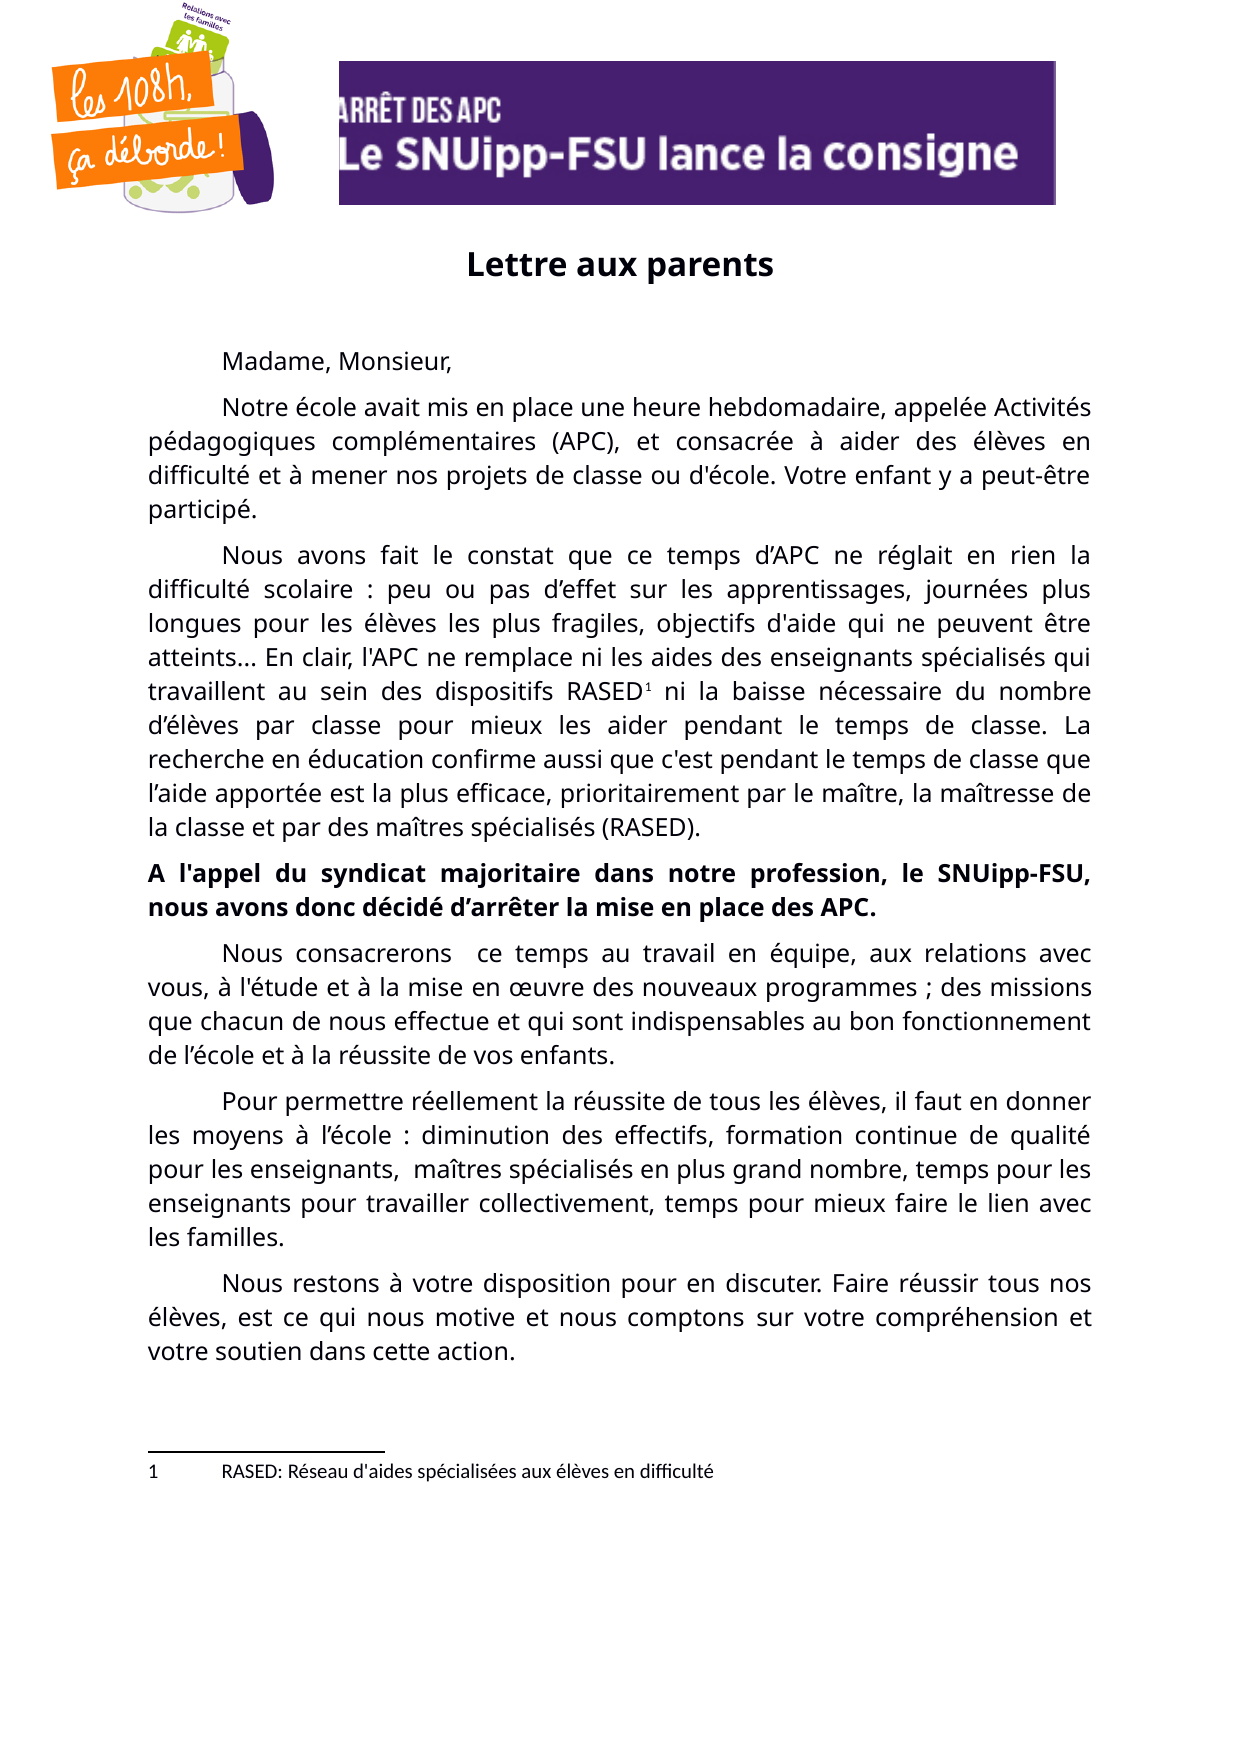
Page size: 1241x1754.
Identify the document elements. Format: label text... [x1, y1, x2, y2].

text Nous avons fait le constat que ce temps d’APC ne réglait en rien la difficulté scolaire : peu ou pas d’effet sur les apprentissages, journées plus longues pour les élèves les plus fragiles, objectifs d'aide qui ne peuvent être atteints... En clair, l'APC ne remplace ni les aides des enseignants spécialisés qui travaillent au sein des dispositifs RASED ni la baisse nécessaire du nombre d’élèves par classe pour mieux les aider pendant le temps de classe. La recherche en éducation confirme aussi que c'est pendant le temps de classe que l’aide apportée est la plus efficace, prioritairement par le maître, la maîtresse de la classe et par des maîtres spécialisés (RASED). [148, 538, 1092, 844]
text Nous consacrerons ce temps au travail en équipe, aux relations avec vous, à l'étude et à la mise en œuvre des nouveaux programmes ; des missions que chacun de nous effectue et qui sont indispensables au bon fonctionnement de l’école et à la réussite de vos enfants. [148, 936, 1092, 1072]
text Notre école avait mis en place une heure hebdomadaire, appelée Activités pédagogiques complémentaires (APC), et consacrée à aider des élèves en difficulté et à mener nos projets de classe ou d'école. Votre enfant y a peut-être participé. [148, 389, 1092, 526]
text Madame, Monsieur, [148, 344, 1092, 378]
picture [0, 0, 1056, 222]
text Pour permettre réellement la réussite de tous les élèves, il faut en donner les moyens à l’école : diminution des effectifs, formation continue de qualité pour les enseignants, maîtres spécialisés en plus grand nombre, temps pour les enseignants pour travailler collectivement, temps pour mieux faire le lien avec les familles. [148, 1084, 1092, 1254]
text RASED: Réseau d'aides spécialisées aux élèves en difficulté [148, 1458, 1092, 1483]
text Lettre aux parents [148, 59, 1092, 286]
text A l'appel du syndicat majoritaire dans notre profession, le SNUipp-FSU, nous avons donc décidé d’arrêter la mise en place des APC. [148, 856, 1092, 924]
text Nous restons à votre disposition pour en discuter. Faire réussir tous nos élèves, est ce qui nous motive et nous comptons sur votre compréhension et votre soutien dans cette action. [148, 1266, 1092, 1368]
